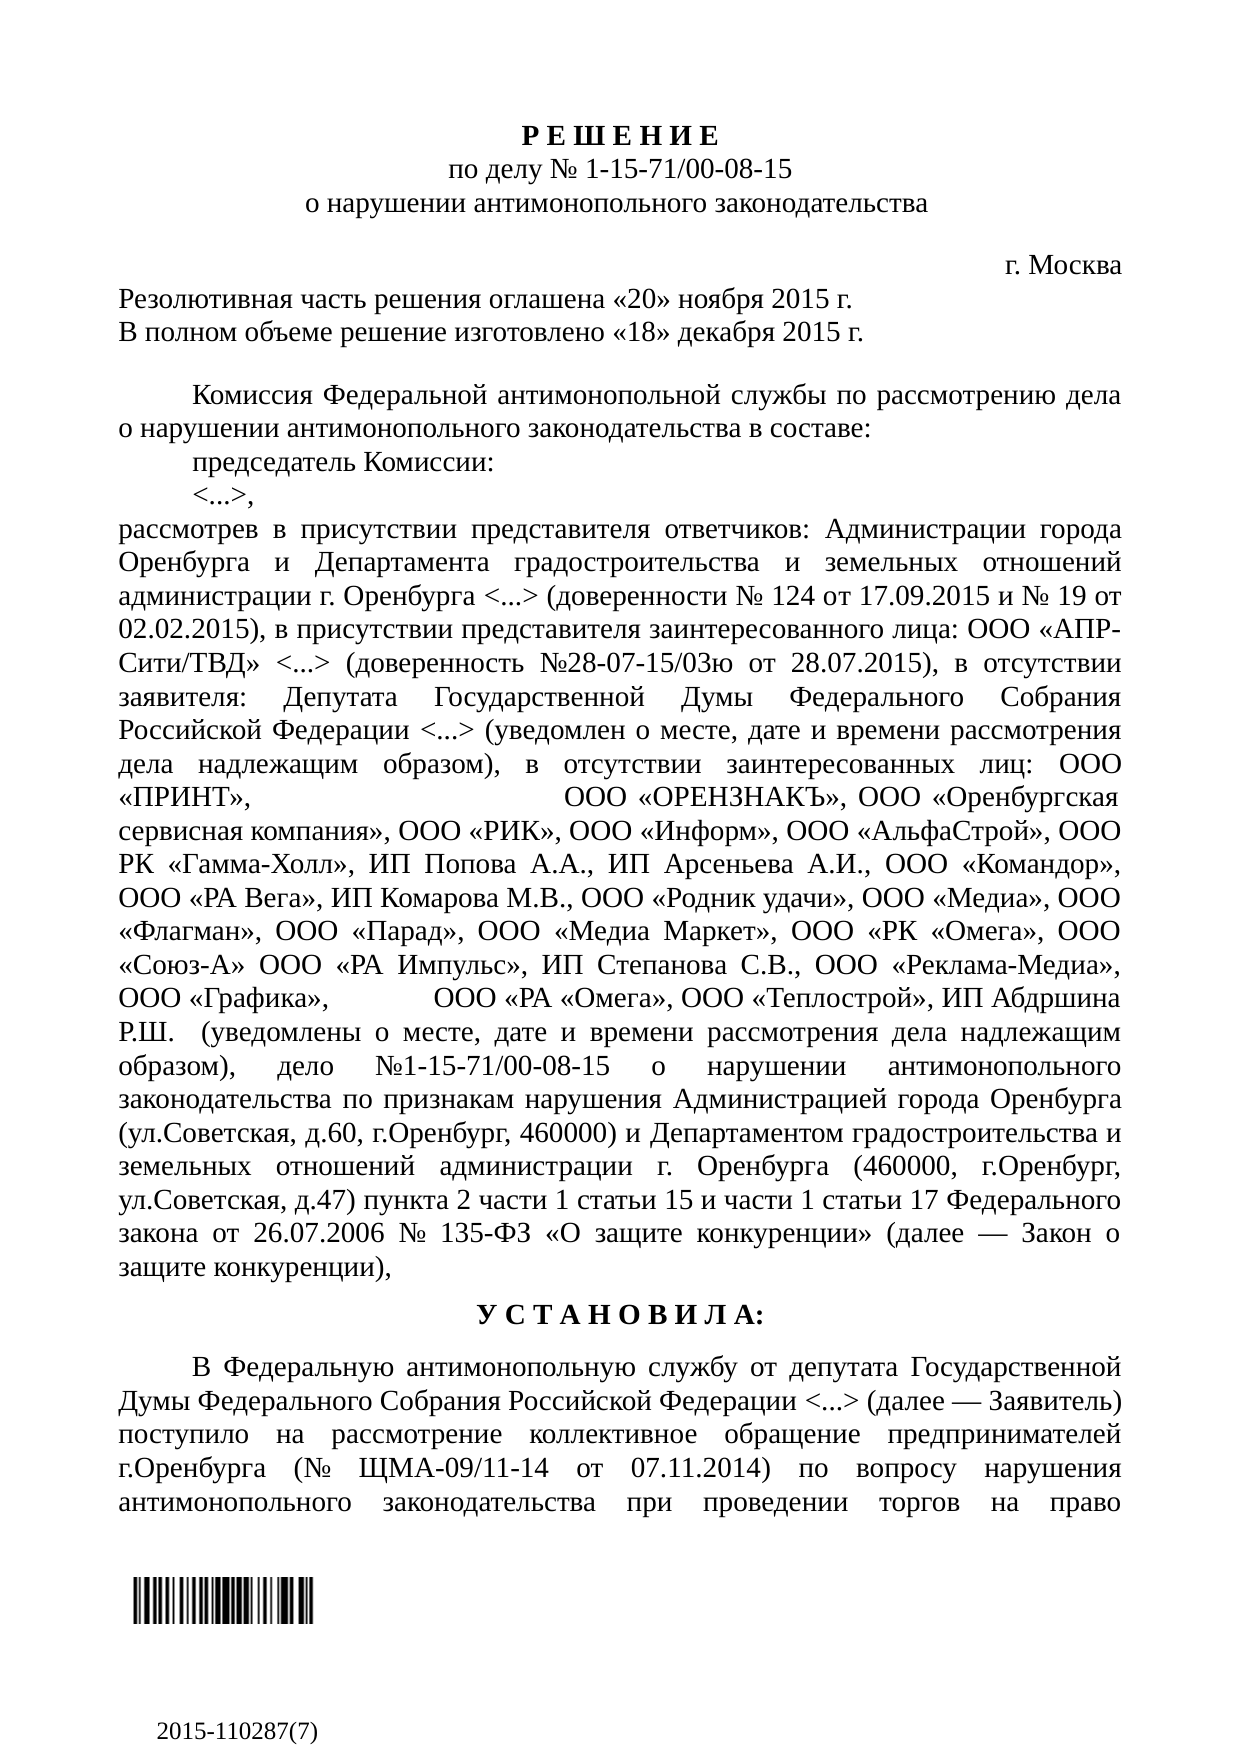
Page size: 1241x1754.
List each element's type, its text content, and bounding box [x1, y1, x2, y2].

text В полном объеме решение изготовлено «18» декабря 2015 г. [118, 314, 1122, 348]
text г. Москва [118, 247, 1122, 281]
text У С Т А Н О В И Л А: [118, 1297, 1122, 1330]
text В Федеральную антимонопольную службу от депутата Государственной Думы Федерального Собрания Российской Федерации <...> (далее — Заявитель) поступило на рассмотрение коллективное обращение предпринимателей г.Оренбурга (№ ЩМА-09/11-14 от 07.11.2014) по вопросу нарушения антимонопольного законодательства при проведении торгов на право [118, 1349, 1122, 1517]
text по делу № 1-15-71/00-08-15 [118, 152, 1122, 185]
text председатель Комиссии: [118, 444, 1122, 477]
text рассмотрев в присутствии представителя ответчиков: Администрации города Оренбурга и Департамента градостроительства и земельных отношений администрации г. Оренбурга <...> (доверенности № 124 от 17.09.2015 и № 19 от 02.02.2015), в присутствии представителя заинтересованного лица: ООО «АПР-Сити/ТВД» <...> (доверенность №28-07-15/03ю от 28.07.2015), в отсутствии заявителя: Депутата Государственной Думы Федерального Собрания Российской Федерации <...> (уведомлен о месте, дате и времени рассмотрения дела надлежащим образом), в отсутствии заинтересованных лиц: ООО «ПРИНТ», ООО «ОРЕНЗНАКЪ», ООО «Оренбургская сервисная компания», ООО «РИК», ООО «Информ», ООО «АльфаСтрой», ООО РК «Гамма-Холл», ИП Попова А.А., ИП Арсеньева А.И., ООО «Командор», ООО «РА Вега», ИП Комарова М.В., ООО «Родник удачи», ООО «Медиа», ООО «Флагман», ООО «Парад», ООО «Медиа Маркет», ООО «РК «Омега», ООО «Союз-А» ООО «РА Импульс», ИП Степанова С.В., ООО «Реклама-Медиа», ООО «Графика», ООО «РА «Омега», ООО «Теплострой», ИП Абдршина Р.Ш. (уведомлены о месте, дате и времени рассмотрения дела надлежащим образом), дело №1-15-71/00-08-15 о нарушении антимонопольного законодательства по признакам нарушения Администрацией города Оренбурга (ул.Советская, д.60, г.Оренбург, 460000) и Департаментом градостроительства и земельных отношений администрации г. Оренбурга (460000, г.Оренбург, ул.Советская, д.47) пункта 2 части 1 статьи 15 и части 1 статьи 17 Федерального закона от 26.07.2006 № 135-ФЗ «О защите конкуренции» (далее — Закон о защите конкуренции), [118, 511, 1122, 1282]
picture [118, 1577, 331, 1624]
text о нарушении антимонопольного законодательства [118, 185, 1122, 219]
text Комиссия Федеральной антимонопольной службы по рассмотрению дела о нарушении антимонопольного законодательства в составе: [118, 377, 1122, 444]
subtitle Р Е Ш Е Н И Е [118, 118, 1122, 152]
text Резолютивная часть решения оглашена «20» ноября 2015 г. [118, 281, 1122, 314]
text <...>, [118, 477, 1122, 511]
